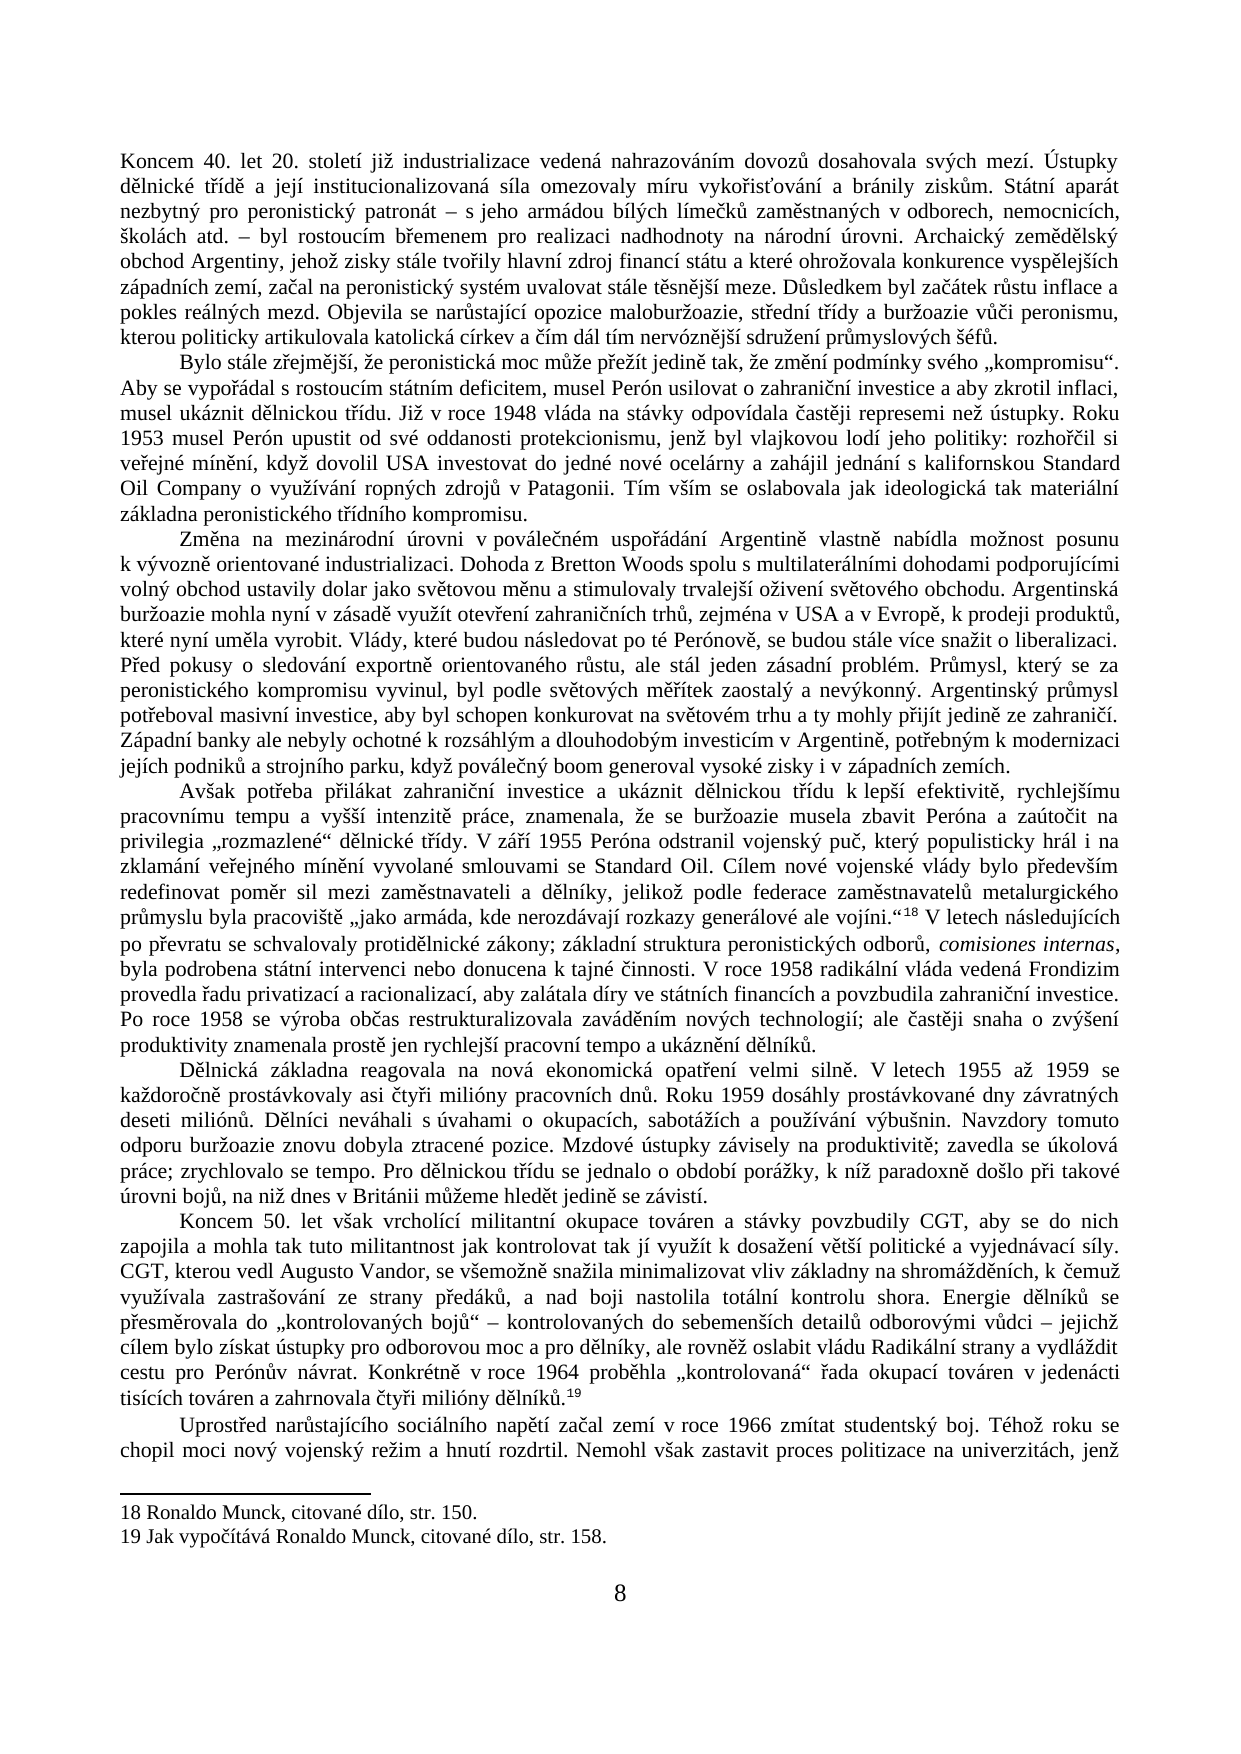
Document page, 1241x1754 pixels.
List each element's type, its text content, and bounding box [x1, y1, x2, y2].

text Dělnická základna reagovala na nová ekonomická opatření velmi silně. V letech 1955 až 1959 se každoročně prostávkovaly asi čtyři milióny pracovních dnů. Roku 1959 dosáhly prostávkované dny závratných deseti miliónů. Dělníci neváhali s úvahami o okupacích, sabotážích a používání výbušnin. Navzdory tomuto odporu buržoazie znovu dobyla ztracené pozice. Mzdové ústupky závisely na produktivitě; zavedla se úkolová práce; zrychlovalo se tempo. Pro dělnickou třídu se jednalo o období porážky, k níž paradoxně došlo při takové úrovni bojů, na niž dnes v Británii můžeme hledět jedině se závistí. [120, 1057, 1120, 1208]
text Koncem 50. let však vrcholící militantní okupace továren a stávky povzbudily CGT, aby se do nich zapojila a mohla tak tuto militantnost jak kontrolovat tak jí využít k dosažení větší politické a vyjednávací síly. CGT, kterou vedl Augusto Vandor, se všemožně snažila minimalizovat vliv základny na shromážděních, k čemuž využívala zastrašování ze strany předáků, a nad boji nastolila totální kontrolu shora. Energie dělníků se přesměrovala do „kontrolovaných bojů“ – kontrolovaných do sebemenších detailů odborovými vůdci – jejichž cílem bylo získat ústupky pro odborovou moc a pro dělníky, ale rovněž oslabit vládu Radikální strany a vydláždit cestu pro Perónův návrat. Konkrétně v roce 1964 proběhla „kontrolovaná“ řada okupací továren v jedenácti tisících továren a zahrnovala čtyři milióny dělníků. [120, 1208, 1120, 1412]
text Ronaldo Munck, citované dílo, str. 150. [120, 1500, 1120, 1524]
text Jak vypočítává Ronaldo Munck, citované dílo, str. 158. [120, 1524, 1120, 1548]
text Změna na mezinárodní úrovni v poválečném uspořádání Argentině vlastně nabídla možnost posunu k vývozně orientované industrializaci. Dohoda z Bretton Woods spolu s multilaterálními dohodami podporujícími volný obchod ustavily dolar jako světovou měnu a stimulovaly trvalejší oživení světového obchodu. Argentinská buržoazie mohla nyní v zásadě využít otevření zahraničních trhů, zejména v USA a v Evropě, k prodeji produktů, které nyní uměla vyrobit. Vlády, které budou následovat po té Perónově, se budou stále více snažit o liberalizaci. Před pokusy o sledování exportně orientovaného růstu, ale stál jeden zásadní problém. Průmysl, který se za peronistického kompromisu vyvinul, byl podle světových měřítek zaostalý a nevýkonný. Argentinský průmysl potřeboval masivní investice, aby byl schopen konkurovat na světovém trhu a ty mohly přijít jedině ze zahraničí. Západní banky ale nebyly ochotné k rozsáhlým a dlouhodobým investicím v Argentině, potřebným k modernizaci jejích podniků a strojního parku, když poválečný boom generoval vysoké zisky i v západních zemích. [120, 526, 1120, 778]
text Avšak potřeba přilákat zahraniční investice a ukáznit dělnickou třídu k lepší efektivitě, rychlejšímu pracovnímu tempu a vyšší intenzitě práce, znamenala, že se buržoazie musela zbavit Peróna a zaútočit na privilegia „rozmazlené“ dělnické třídy. V září 1955 Peróna odstranil vojenský puč, který populisticky hrál i na zklamání veřejného mínění vyvolané smlouvami se Standard Oil. Cílem nové vojenské vlády bylo především redefinovat poměr sil mezi zaměstnavateli a dělníky, jelikož podle federace zaměstnavatelů metalurgického průmyslu byla pracoviště „jako armáda, kde nerozdávají rozkazy generálové ale vojíni.“ V letech následujících po převratu se schvalovaly protidělnické zákony; základní struktura peronistických odborů, comisiones internas, byla podrobena státní intervenci nebo donucena k tajné činnosti. V roce 1958 radikální vláda vedená Frondizim provedla řadu privatizací a racionalizací, aby zalátala díry ve státních financích a povzbudila zahraniční investice. Po roce 1958 se výroba občas restrukturalizovala zaváděním nových technologií; ale častěji snaha o zvýšení produktivity znamenala prostě jen rychlejší pracovní tempo a ukáznění dělníků. [120, 778, 1120, 1057]
text Koncem 40. let 20. století již industrializace vedená nahrazováním dovozů dosahovala svých mezí. Ústupky dělnické třídě a její institucionalizovaná síla omezovaly míru vykořisťování a bránily ziskům. Státní aparát nezbytný pro peronistický patronát – s jeho armádou bílých límečků zaměstnaných v odborech, nemocnicích, školách atd. – byl rostoucím břemenem pro realizaci nadhodnoty na národní úrovni. Archaický zemědělský obchod Argentiny, jehož zisky stále tvořily hlavní zdroj financí státu a které ohrožovala konkurence vyspělejších západních zemí, začal na peronistický systém uvalovat stále těsnější meze. Důsledkem byl začátek růstu inflace a pokles reálných mezd. Objevila se narůstající opozice maloburžoazie, střední třídy a buržoazie vůči peronismu, kterou politicky artikulovala katolická církev a čím dál tím nervóznější sdružení průmyslových šéfů. [120, 148, 1120, 349]
text Bylo stále zřejmější, že peronistická moc může přežít jedině tak, že změní podmínky svého „kompromisu“. Aby se vypořádal s rostoucím státním deficitem, musel Perón usilovat o zahraniční investice a aby zkrotil inflaci, musel ukáznit dělnickou třídu. Již v roce 1948 vláda na stávky odpovídala častěji represemi než ústupky. Roku 1953 musel Perón upustit od své oddanosti protekcionismu, jenž byl vlajkovou lodí jeho politiky: rozhořčil si veřejné mínění, když dovolil USA investovat do jedné nové ocelárny a zahájil jednání s kalifornskou Standard Oil Company o využívání ropných zdrojů v Patagonii. Tím vším se oslabovala jak ideologická tak materiální základna peronistického třídního kompromisu. [120, 349, 1120, 526]
text Uprostřed narůstajícího sociálního napětí začal zemí v roce 1966 zmítat studentský boj. Téhož roku se chopil moci nový vojenský režim a hnutí rozdrtil. Nemohl však zastavit proces politizace na univerzitách, jenž [120, 1412, 1120, 1462]
